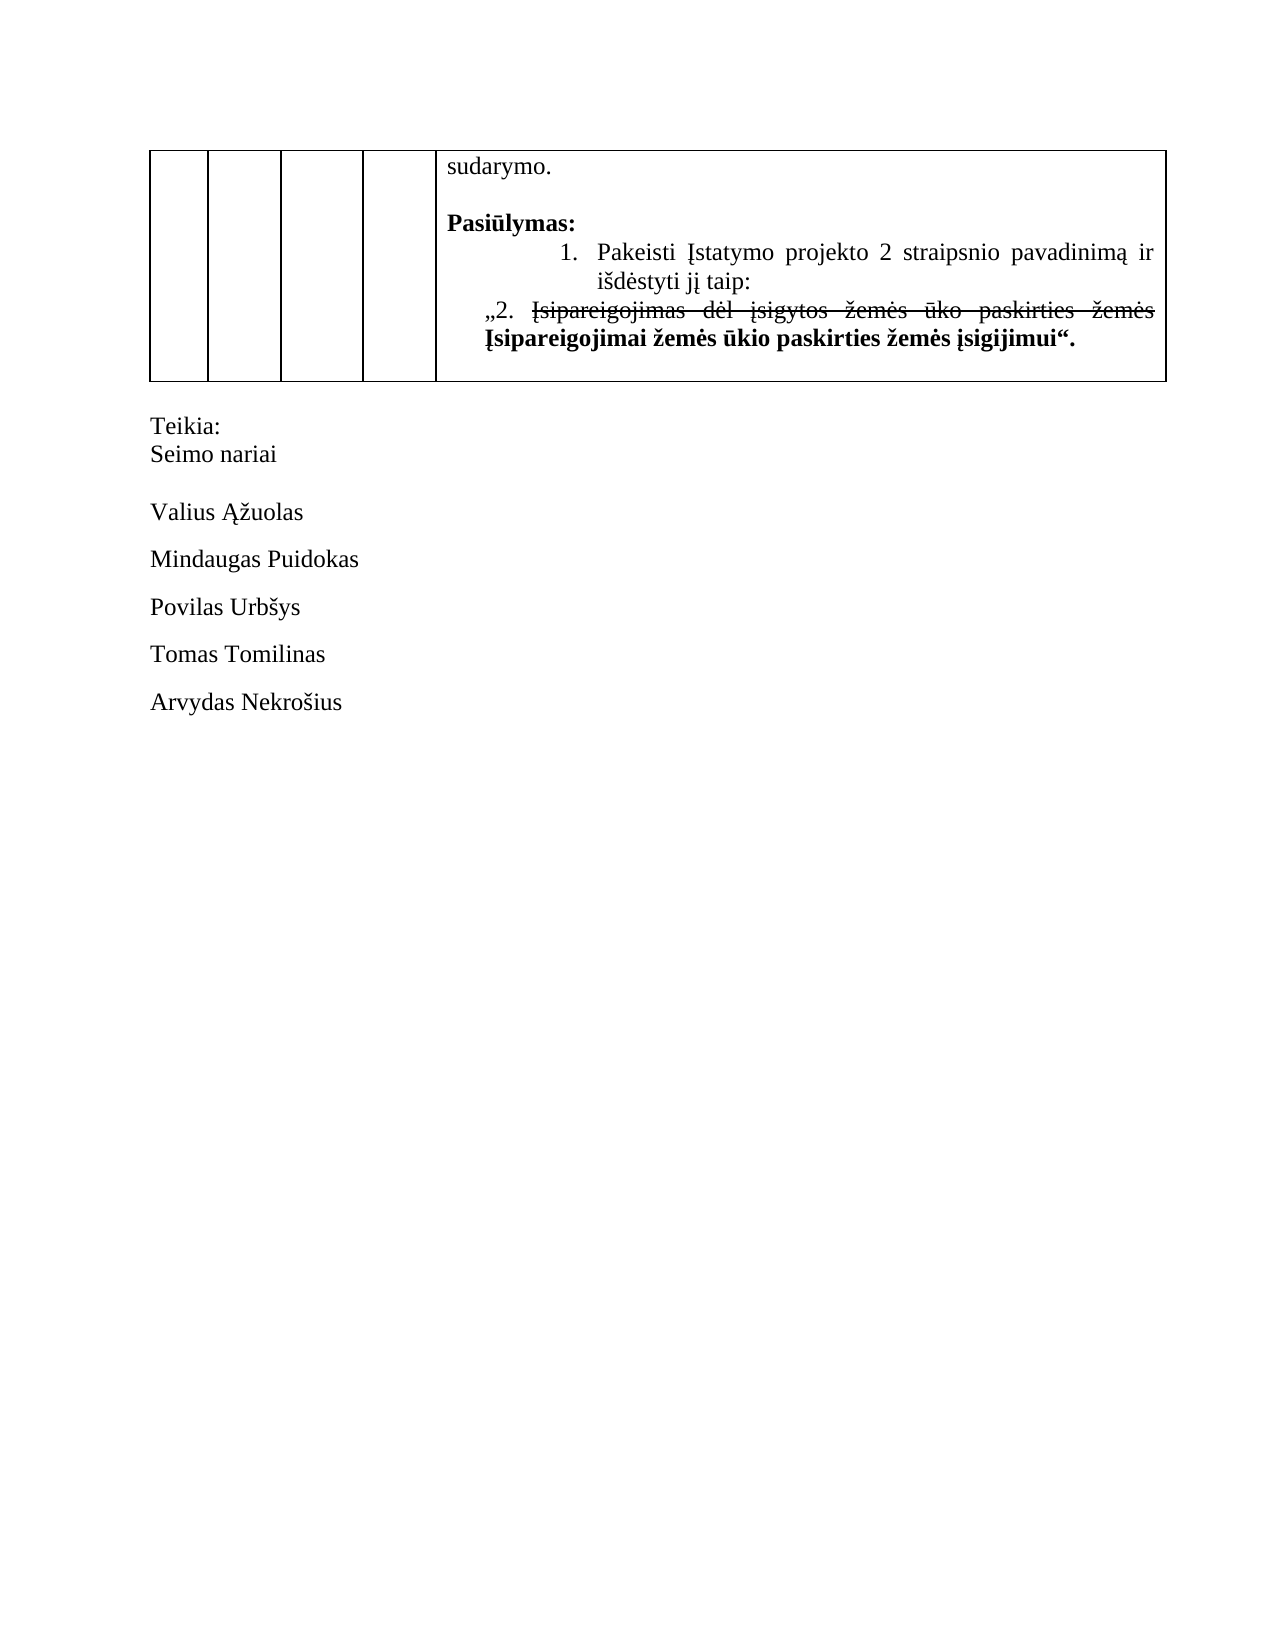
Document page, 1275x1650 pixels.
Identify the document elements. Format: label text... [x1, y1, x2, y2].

table_cell [364, 151, 435, 381]
text Mindaugas Puidokas [150, 544, 1125, 573]
text Tomas Tomilinas [150, 639, 1125, 668]
table_cell sudarymo. Pasiūlymas: Pakeisti Įstatymo projekto 2 straipsnio pavadinimą ir išdėstyti jį taip: „2. Įsipareigojimas dėl įsigytos žemės ūko paskirties žemės Įsipareigojimai žemės ūkio paskirties žemės įsigijimui“. [437, 151, 1165, 381]
text Povilas Urbšys [150, 592, 1125, 621]
table_cell [282, 151, 362, 381]
text Seimo nariai [150, 439, 1125, 468]
table_cell [151, 151, 207, 381]
table_cell [209, 151, 280, 381]
text Arvydas Nekrošius [150, 687, 1125, 715]
text Teikia: [150, 411, 1125, 439]
text Valius Ąžuolas [150, 497, 1125, 526]
